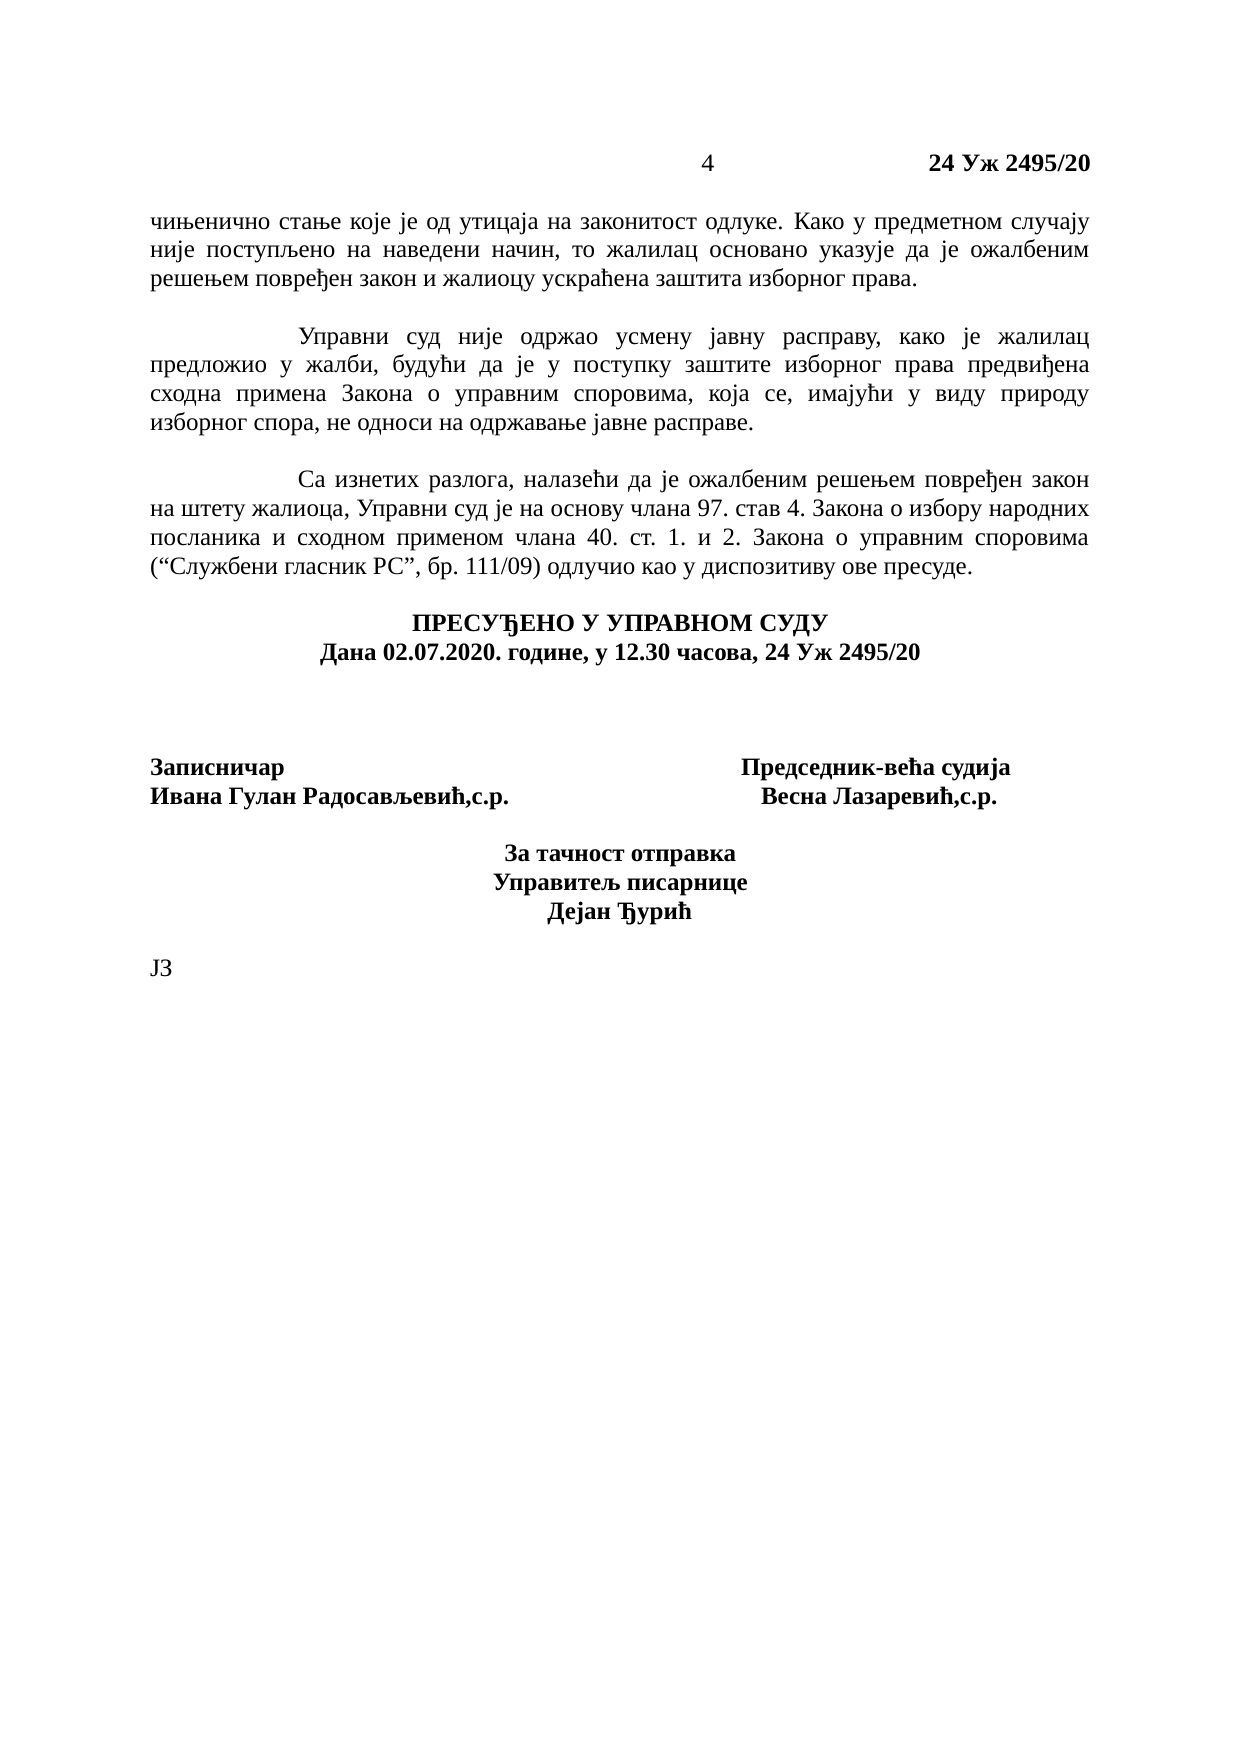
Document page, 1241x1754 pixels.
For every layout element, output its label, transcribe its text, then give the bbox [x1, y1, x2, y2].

text Управитељ писарнице [150, 867, 1090, 896]
text Записничар Председник-већа судија [150, 752, 1090, 781]
text Дејан Ђурић [150, 896, 1089, 924]
text чињенично стање које је од утицаја на законитост одлуке. Како у предметном случају није поступљено на наведени начин, то жалилац основано указује да је ожалбеним решењем повређен закон и жалиоцу ускраћена заштита изборног права. [150, 206, 1090, 292]
text Ивана Гулан Радосављевић,с.р. Весна Лазаревић,с.р. [150, 781, 1090, 809]
text За тачност отправка [150, 838, 1090, 867]
text Дана 02.07.2020. године, у 12.30 часова, 24 Уж 2495/20 [150, 637, 1090, 666]
text Управни суд није одржао усмену јавну расправу, како је жалилац предложио у жалби, будући да је у поступку заштите изборног права предвиђена сходна примена Закона о управним споровима, која се, имајући у виду природу изборног спора, не односи на одржавање јавне расправе. [150, 321, 1090, 436]
text Са изнетих разлога, налазећи да је ожалбеним решењем повређен закон на штету жалиоца, Управни суд је на основу члана 97. став 4. Закона о избору народних посланика и сходном применом члана 40. ст. 1. и 2. Закона о управним споровима (“Службени гласник РС”, бр. 111/09) одлучио као у диспозитиву ове пресуде. [150, 464, 1090, 579]
text ЈЗ [150, 953, 1089, 982]
text ПРЕСУЂЕНО У УПРАВНОМ СУДУ [150, 608, 1090, 637]
